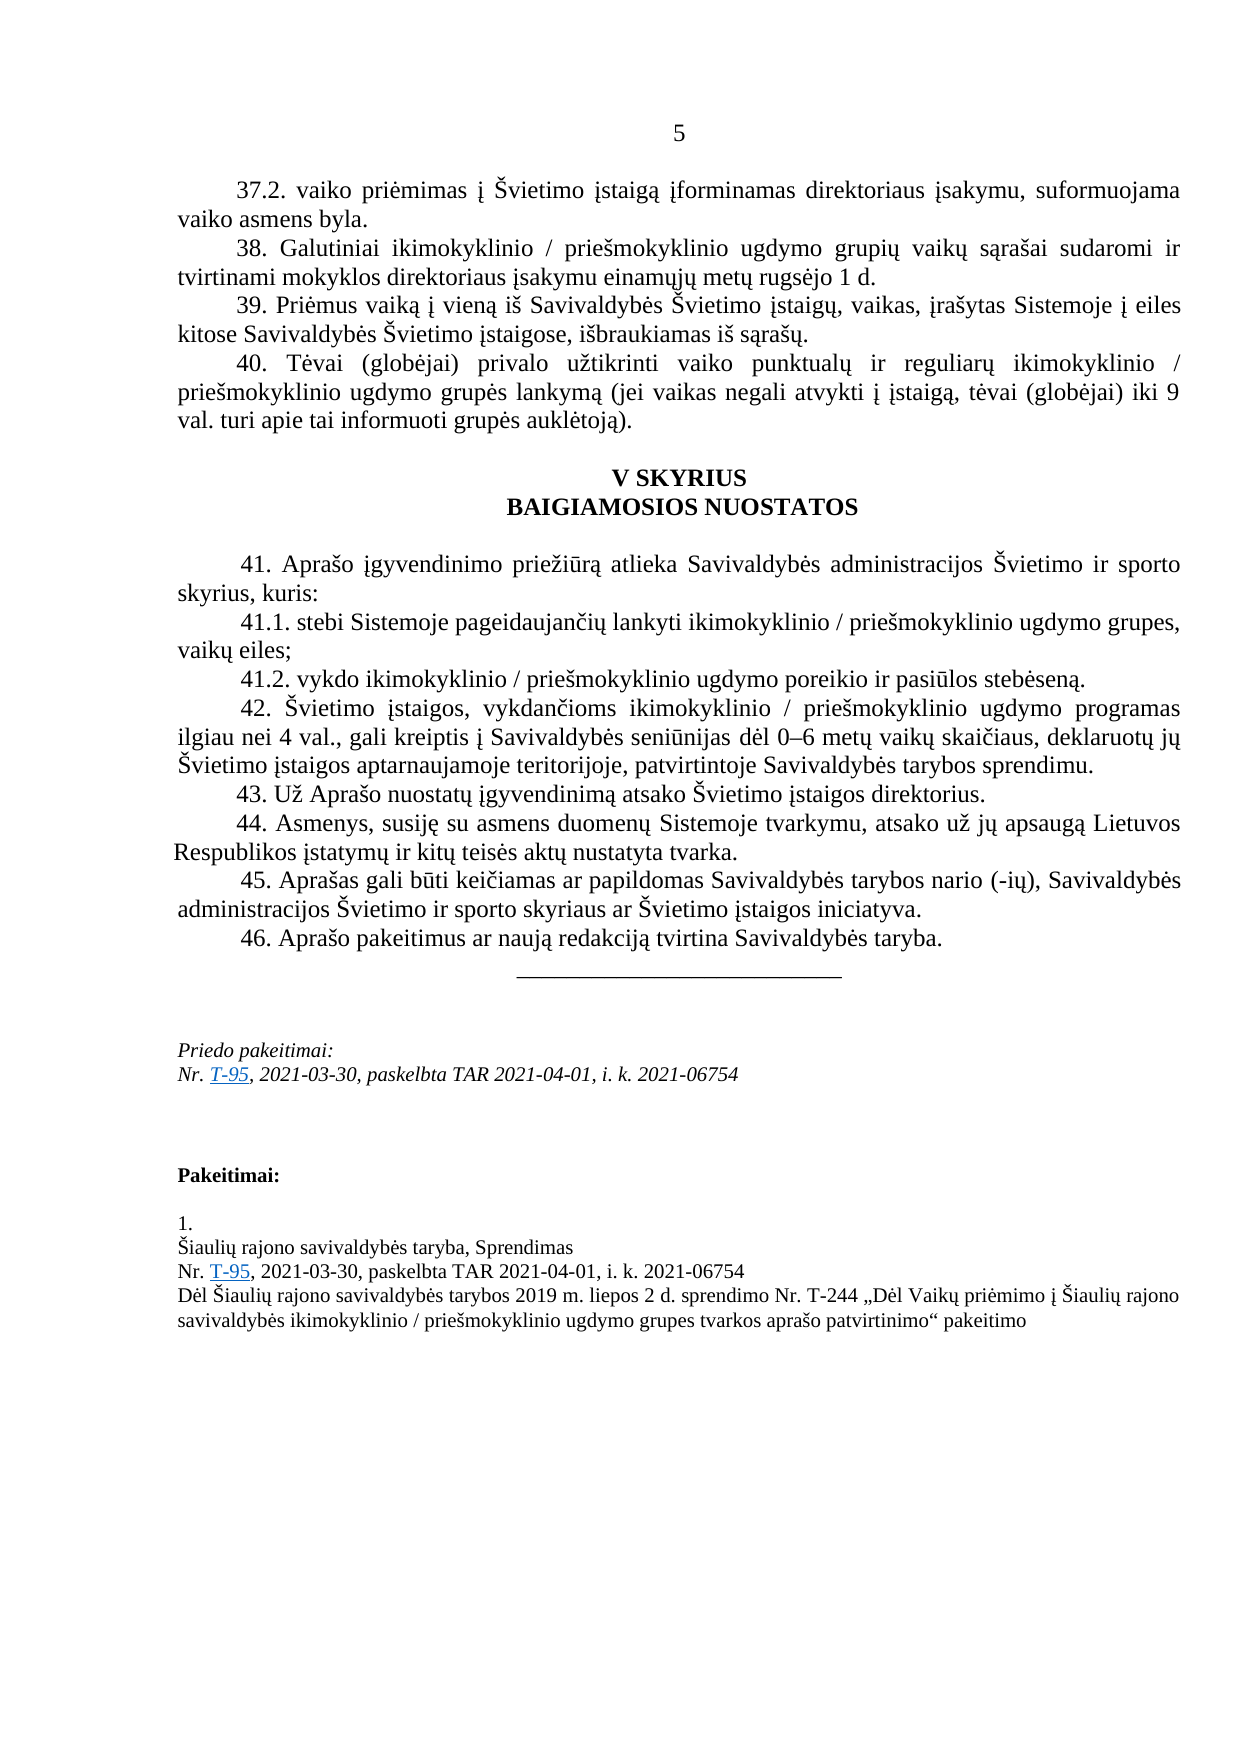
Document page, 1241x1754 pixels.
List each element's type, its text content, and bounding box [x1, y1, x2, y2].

text Šiaulių rajono savivaldybės taryba, Sprendimas [177, 1235, 1181, 1259]
text 40. Tėvai (globėjai) privalo užtikrinti vaiko punktualų ir reguliarų ikimokyklinio / priešmokyklinio ugdymo grupės lankymą (jei vaikas negali atvykti į įstaigą, tėvai (globėjai) iki 9 val. turi apie tai informuoti grupės auklėtoją). [177, 348, 1181, 434]
text 44. Asmenys, susiję su asmens duomenų Sistemoje tvarkymu, atsako už jų apsaugą Lietuvos Respublikos įstatymų ir kitų teisės aktų nustatyta tvarka. [173, 808, 1181, 866]
text 42. Švietimo įstaigos, vykdančioms ikimokyklinio / priešmokyklinio ugdymo programas ilgiau nei 4 val., gali kreiptis į Savivaldybės seniūnijas dėl 0–6 metų vaikų skaičiaus, deklaruotų jų Švietimo įstaigos aptarnaujamoje teritorijoje, patvirtintoje Savivaldybės tarybos sprendimu. [177, 693, 1181, 779]
text __________________________ [177, 952, 1181, 981]
text 43. Už Aprašo nuostatų įgyvendinimą atsako Švietimo įstaigos direktorius. [177, 779, 1181, 808]
text Nr. T-95, 2021-03-30, paskelbta TAR 2021-04-01, i. k. 2021-06754 [177, 1062, 1181, 1086]
text Nr. T-95, 2021-03-30, paskelbta TAR 2021-04-01, i. k. 2021-06754 [177, 1259, 1181, 1283]
text 39. Priėmus vaiką į vieną iš Savivaldybės Švietimo įstaigų, vaikas, įrašytas Sistemoje į eiles kitose Savivaldybės Švietimo įstaigose, išbraukiamas iš sąrašų. [177, 291, 1181, 348]
text 41.2. vykdo ikimokyklinio / priešmokyklinio ugdymo poreikio ir pasiūlos stebėseną. [177, 664, 1181, 693]
text Dėl Šiaulių rajono savivaldybės tarybos 2019 m. liepos 2 d. sprendimo Nr. T-244 „Dėl Vaikų priėmimo į Šiaulių rajono savivaldybės ikimokyklinio / priešmokyklinio ugdymo grupes tvarkos aprašo patvirtinimo“ pakeitimo [177, 1283, 1181, 1332]
text 41.1. stebi Sistemoje pageidaujančių lankyti ikimokyklinio / priešmokyklinio ugdymo grupes, vaikų eiles; [177, 607, 1181, 664]
text 46. Aprašo pakeitimus ar naują redakciją tvirtina Savivaldybės taryba. [177, 923, 1181, 952]
text Priedo pakeitimai: [177, 1038, 1181, 1062]
text 45. Aprašas gali būti keičiamas ar papildomas Savivaldybės tarybos nario (-ių), Savivaldybės administracijos Švietimo ir sporto skyriaus ar Švietimo įstaigos iniciatyva. [177, 866, 1181, 923]
text 38. Galutiniai ikimokyklinio / priešmokyklinio ugdymo grupių vaikų sąrašai sudaromi ir tvirtinami mokyklos direktoriaus įsakymu einamųjų metų rugsėjo 1 d. [177, 233, 1181, 291]
text 41. Aprašo įgyvendinimo priežiūrą atlieka Savivaldybės administracijos Švietimo ir sporto skyrius, kuris: [177, 549, 1181, 607]
text V SKYRIUS [173, 463, 1181, 492]
text BAIGIAMOSIOS NUOSTATOS [173, 492, 1181, 521]
text Pakeitimai: [177, 1163, 1181, 1187]
text 37.2. vaiko priėmimas į Švietimo įstaigą įforminamas direktoriaus įsakymu, suformuojama vaiko asmens byla. [177, 176, 1181, 233]
text 1. [177, 1211, 1181, 1235]
